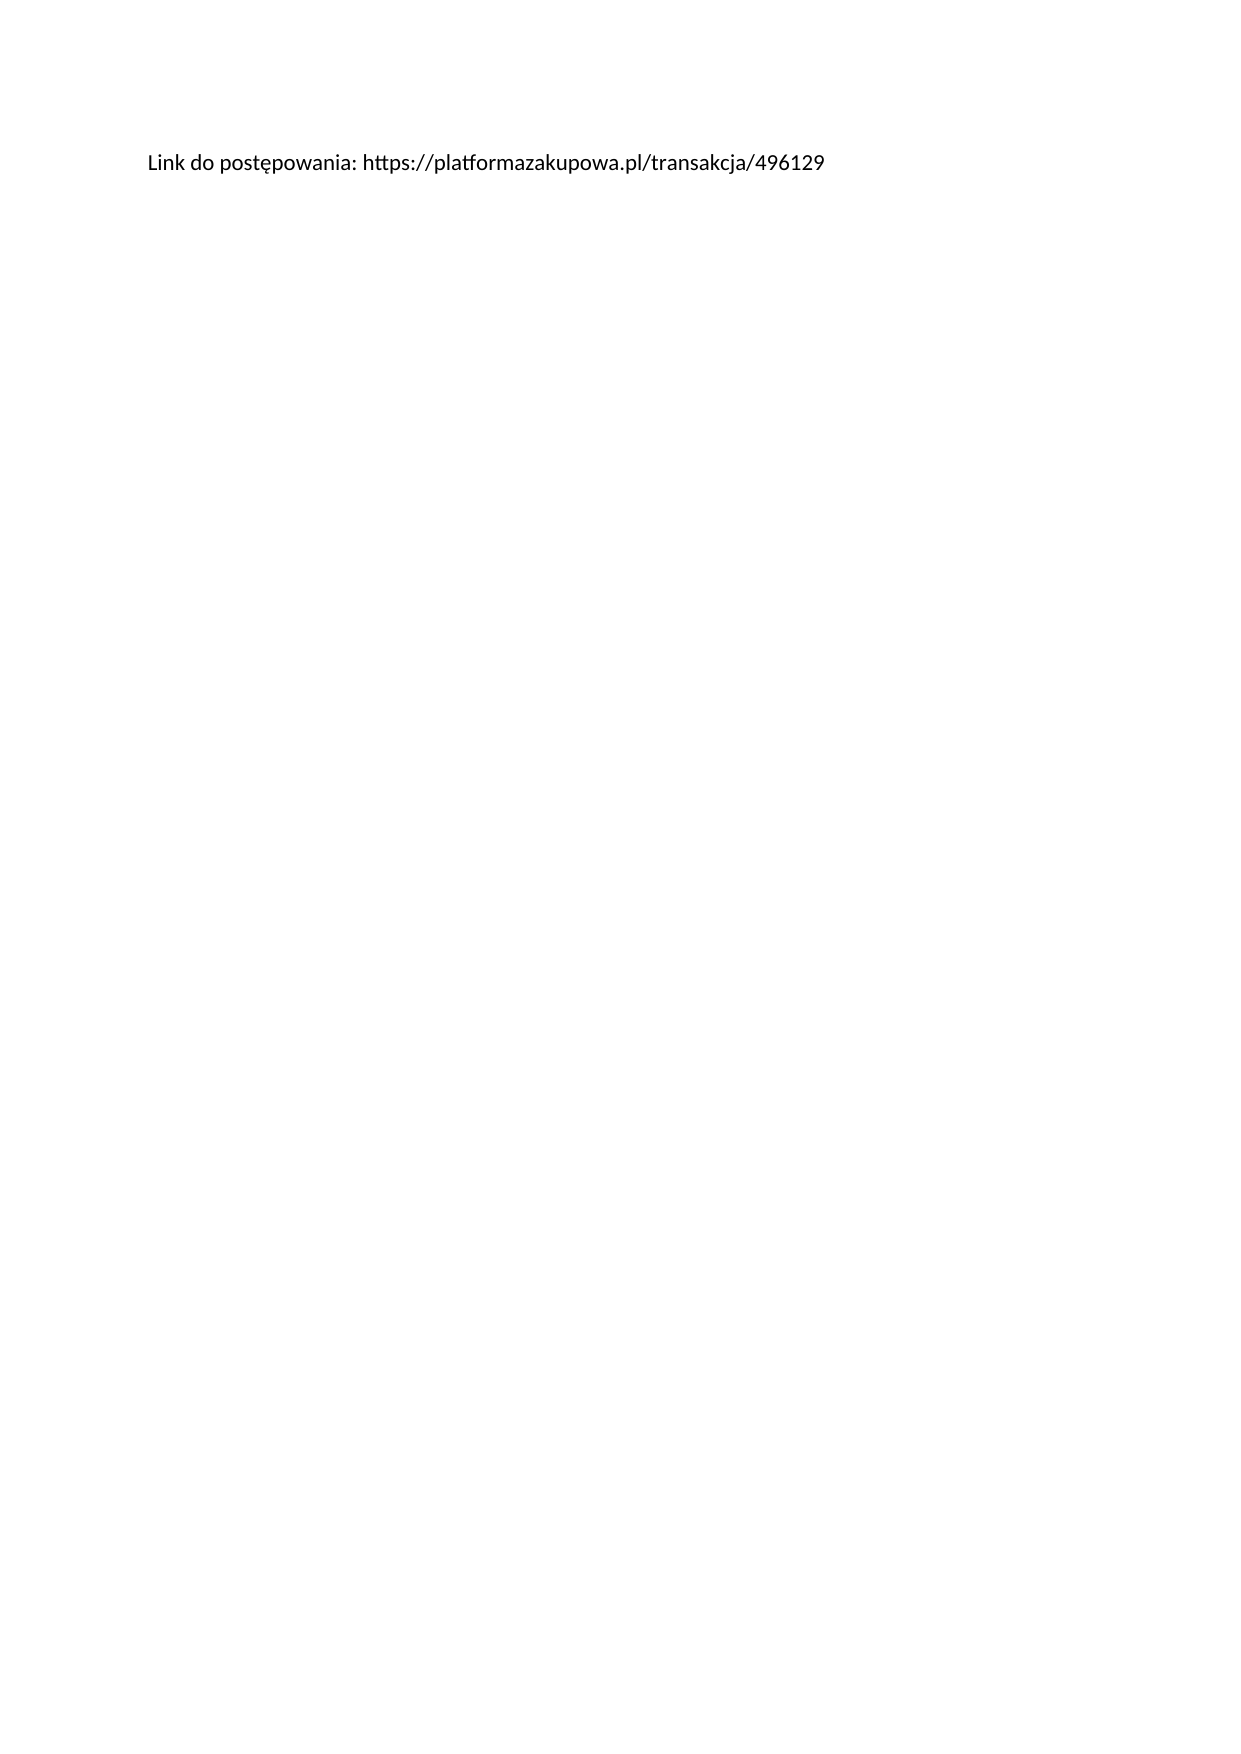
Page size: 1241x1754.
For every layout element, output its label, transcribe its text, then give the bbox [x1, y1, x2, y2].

text Link do postępowania: https://platformazakupowa.pl/transakcja/496129 [148, 148, 1093, 176]
